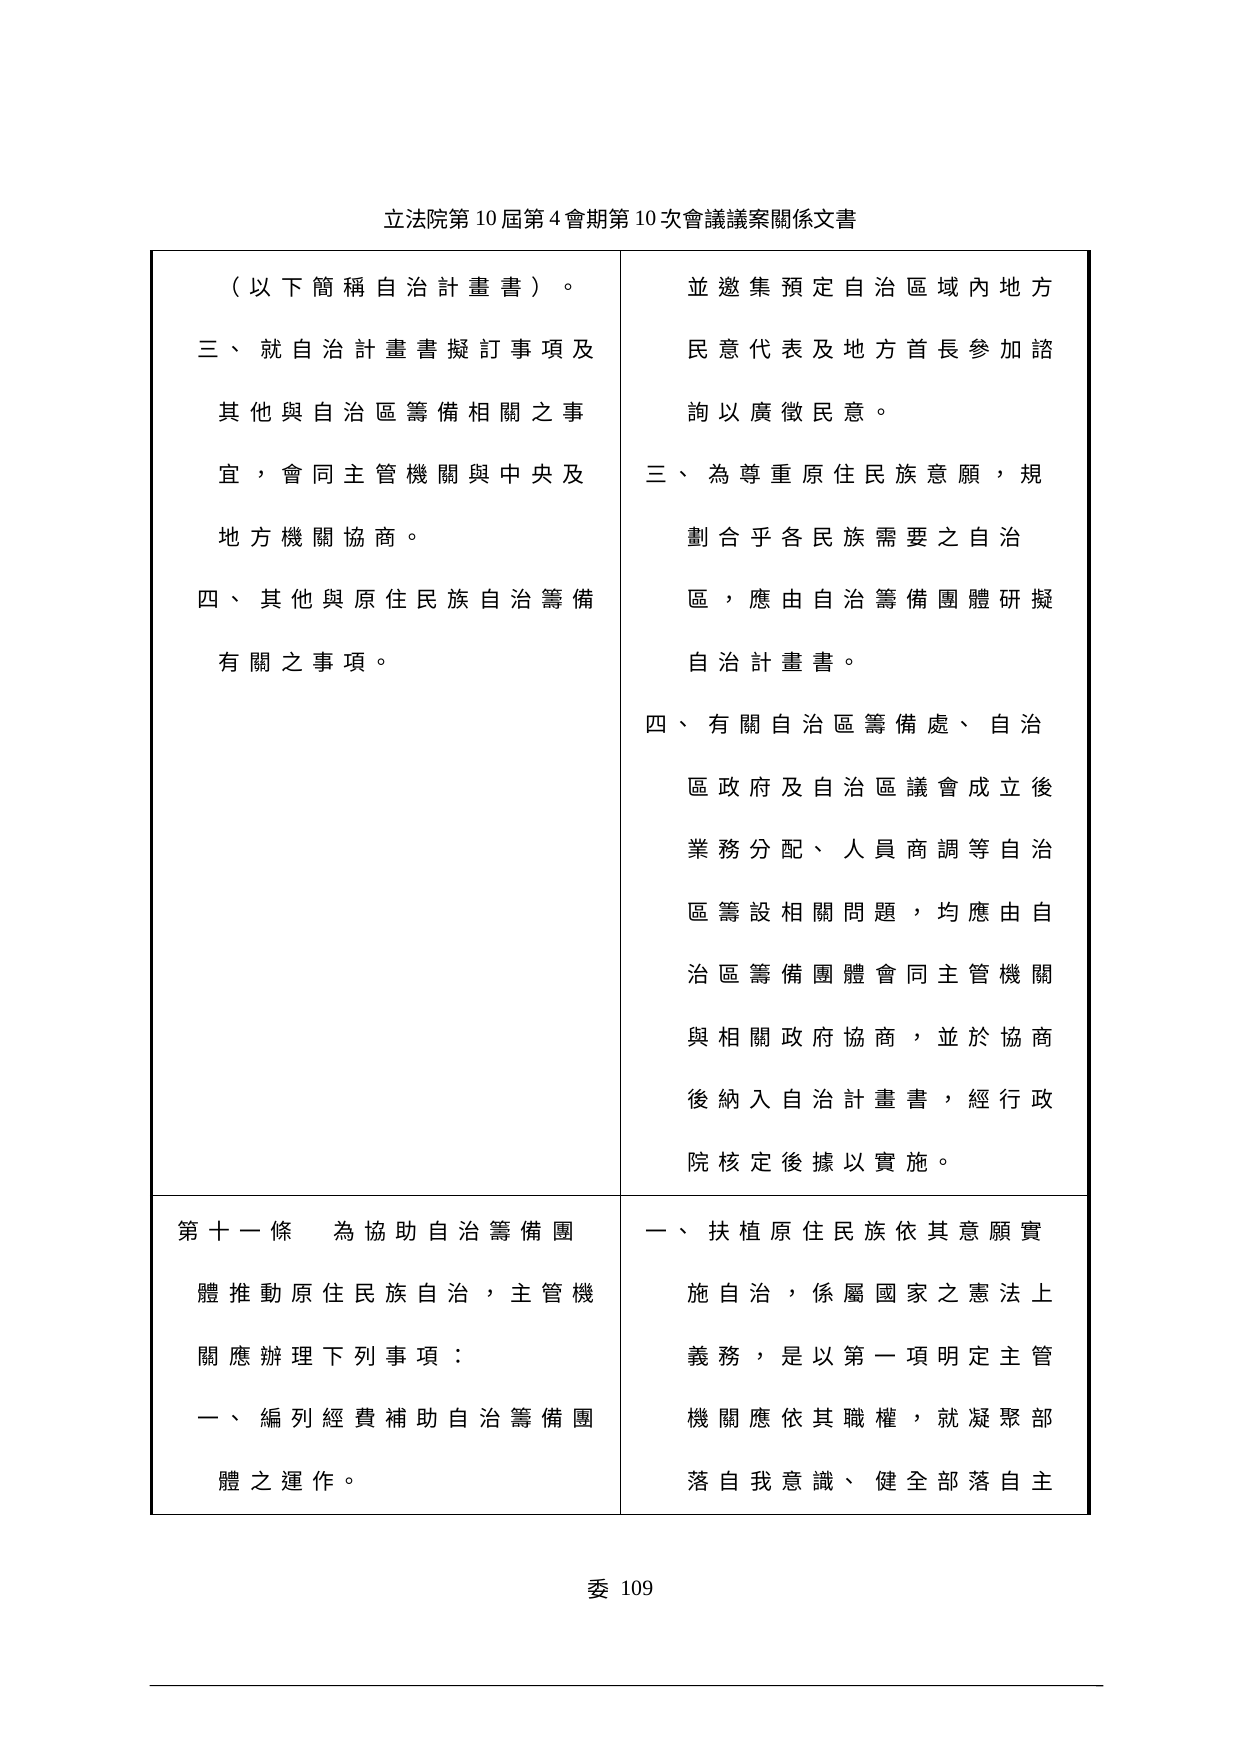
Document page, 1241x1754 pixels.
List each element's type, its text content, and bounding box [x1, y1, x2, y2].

table_cell 一、扶植原住民族依其意願實施自治，係屬國家之憲法上義務，是以第一項明定主管機關應依其職權，就凝聚部落自我意識、健全部落自主 [621, 1196, 1087, 1514]
table_cell 第十一條 為協助自治籌備團體推動原住民族自治，主管機關應辦理下列事項： 一、編列經費補助自治籌備團體之運作。 [153, 1196, 620, 1514]
table_cell （以下簡稱自治計畫書）。 三、就自治計畫書擬訂事項及其他與自治區籌備相關之事宜，會同主管機關與中央及地方機關協商。 四、其他與原住民族自治籌備有關之事項。 [153, 251, 620, 1194]
table_cell 並邀集預定自治區域內地方民意代表及地方首長參加諮詢以廣徵民意。 三、為尊重原住民族意願，規劃合乎各民族需要之自治區，應由自治籌備團體研擬自治計畫書。 四、有關自治區籌備處、自治區政府及自治區議會成立後業務分配、人員商調等自治區籌設相關問題，均應由自治區籌備團體會同主管機關與相關政府協商，並於協商後納入自治計畫書，經行政院核定後據以實施。 [621, 251, 1087, 1194]
